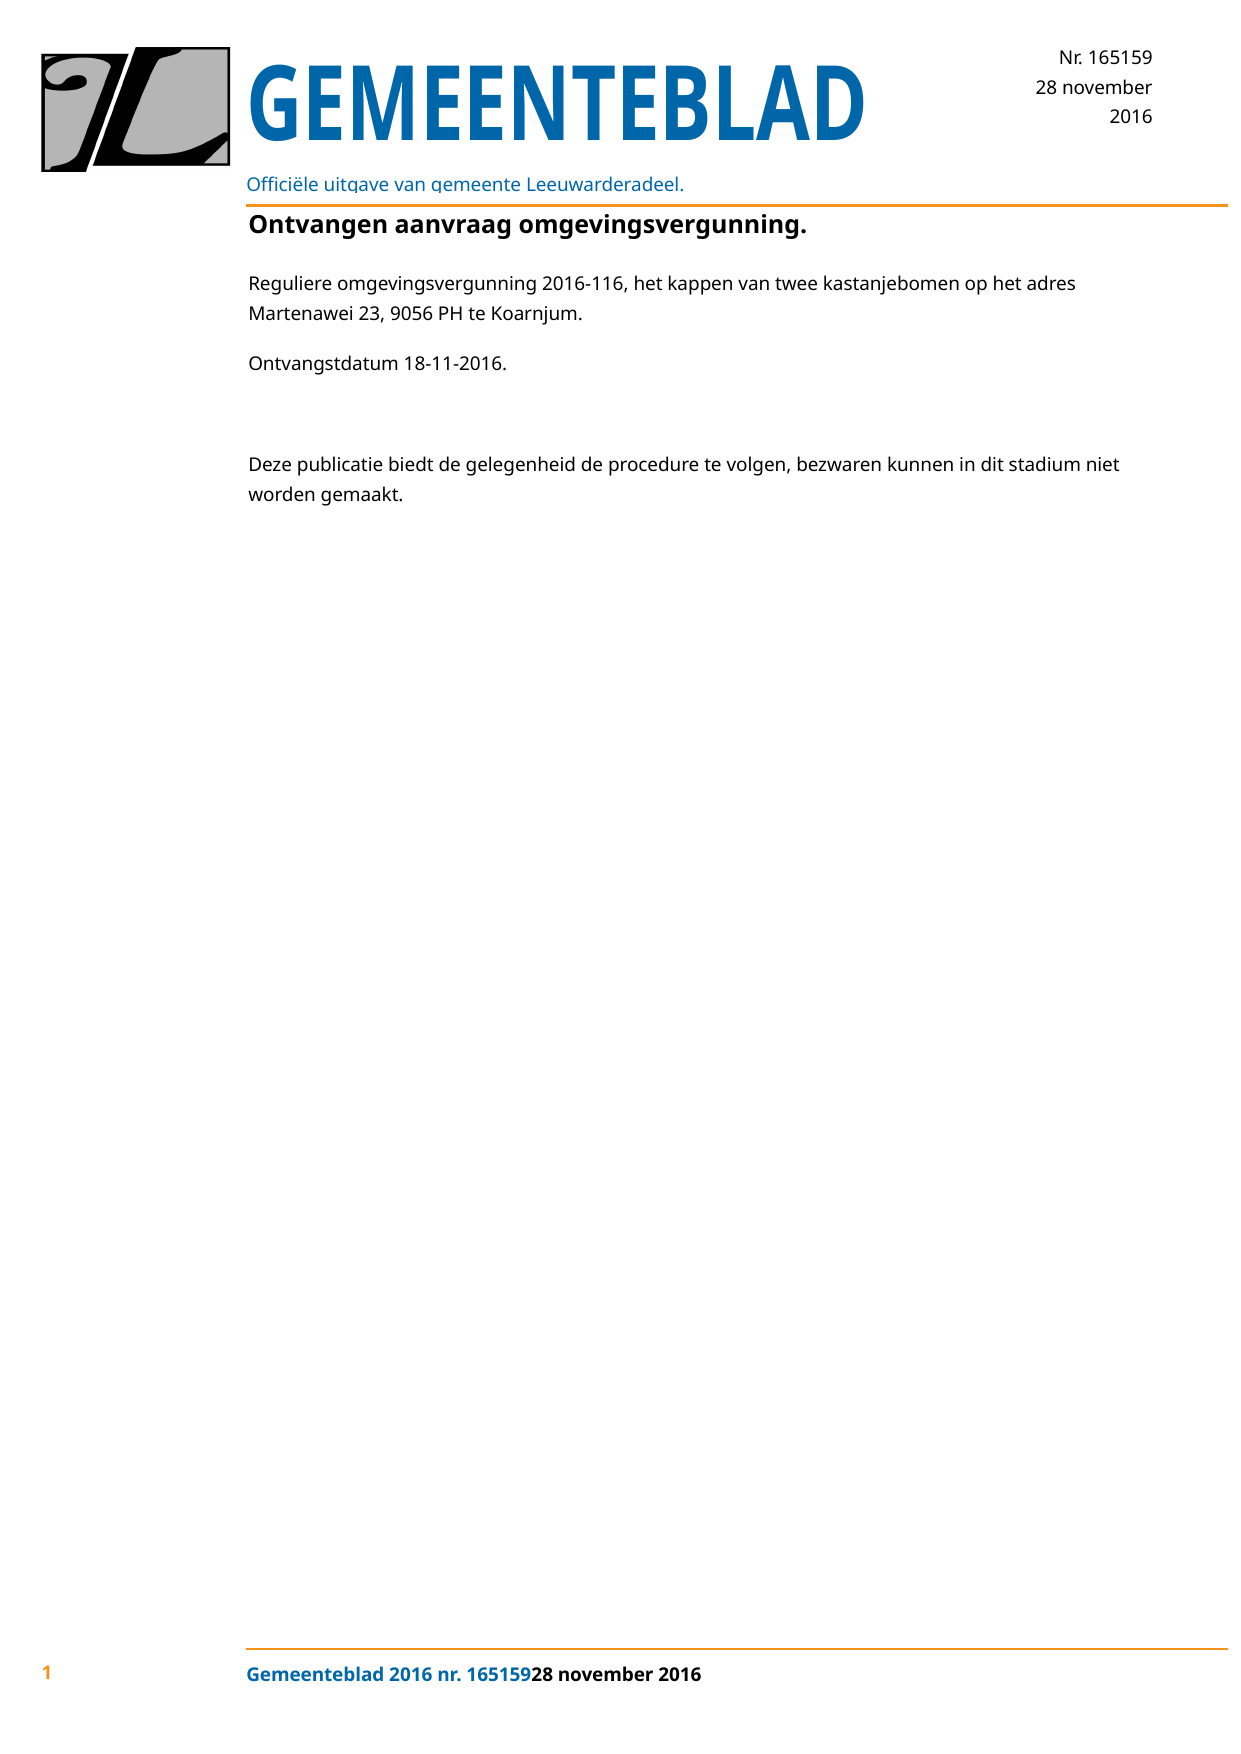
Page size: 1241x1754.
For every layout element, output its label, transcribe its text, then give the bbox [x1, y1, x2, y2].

text Ontvangstdatum 18-11-2016. [248, 350, 1152, 376]
picture [41, 47, 231, 172]
text Deze publicatie biedt de gelegenheid de procedure te volgen, bezwaren kunnen in dit stadium niet worden gemaakt. [248, 451, 1152, 506]
text Ontvangen aanvraag omgevingsvergunning. [248, 207, 1152, 241]
text Reguliere omgevingsvergunning 2016-116, het kappen van twee kastanjebomen op het adres Martenawei 23, 9056 PH te Koarnjum. [248, 270, 1152, 326]
